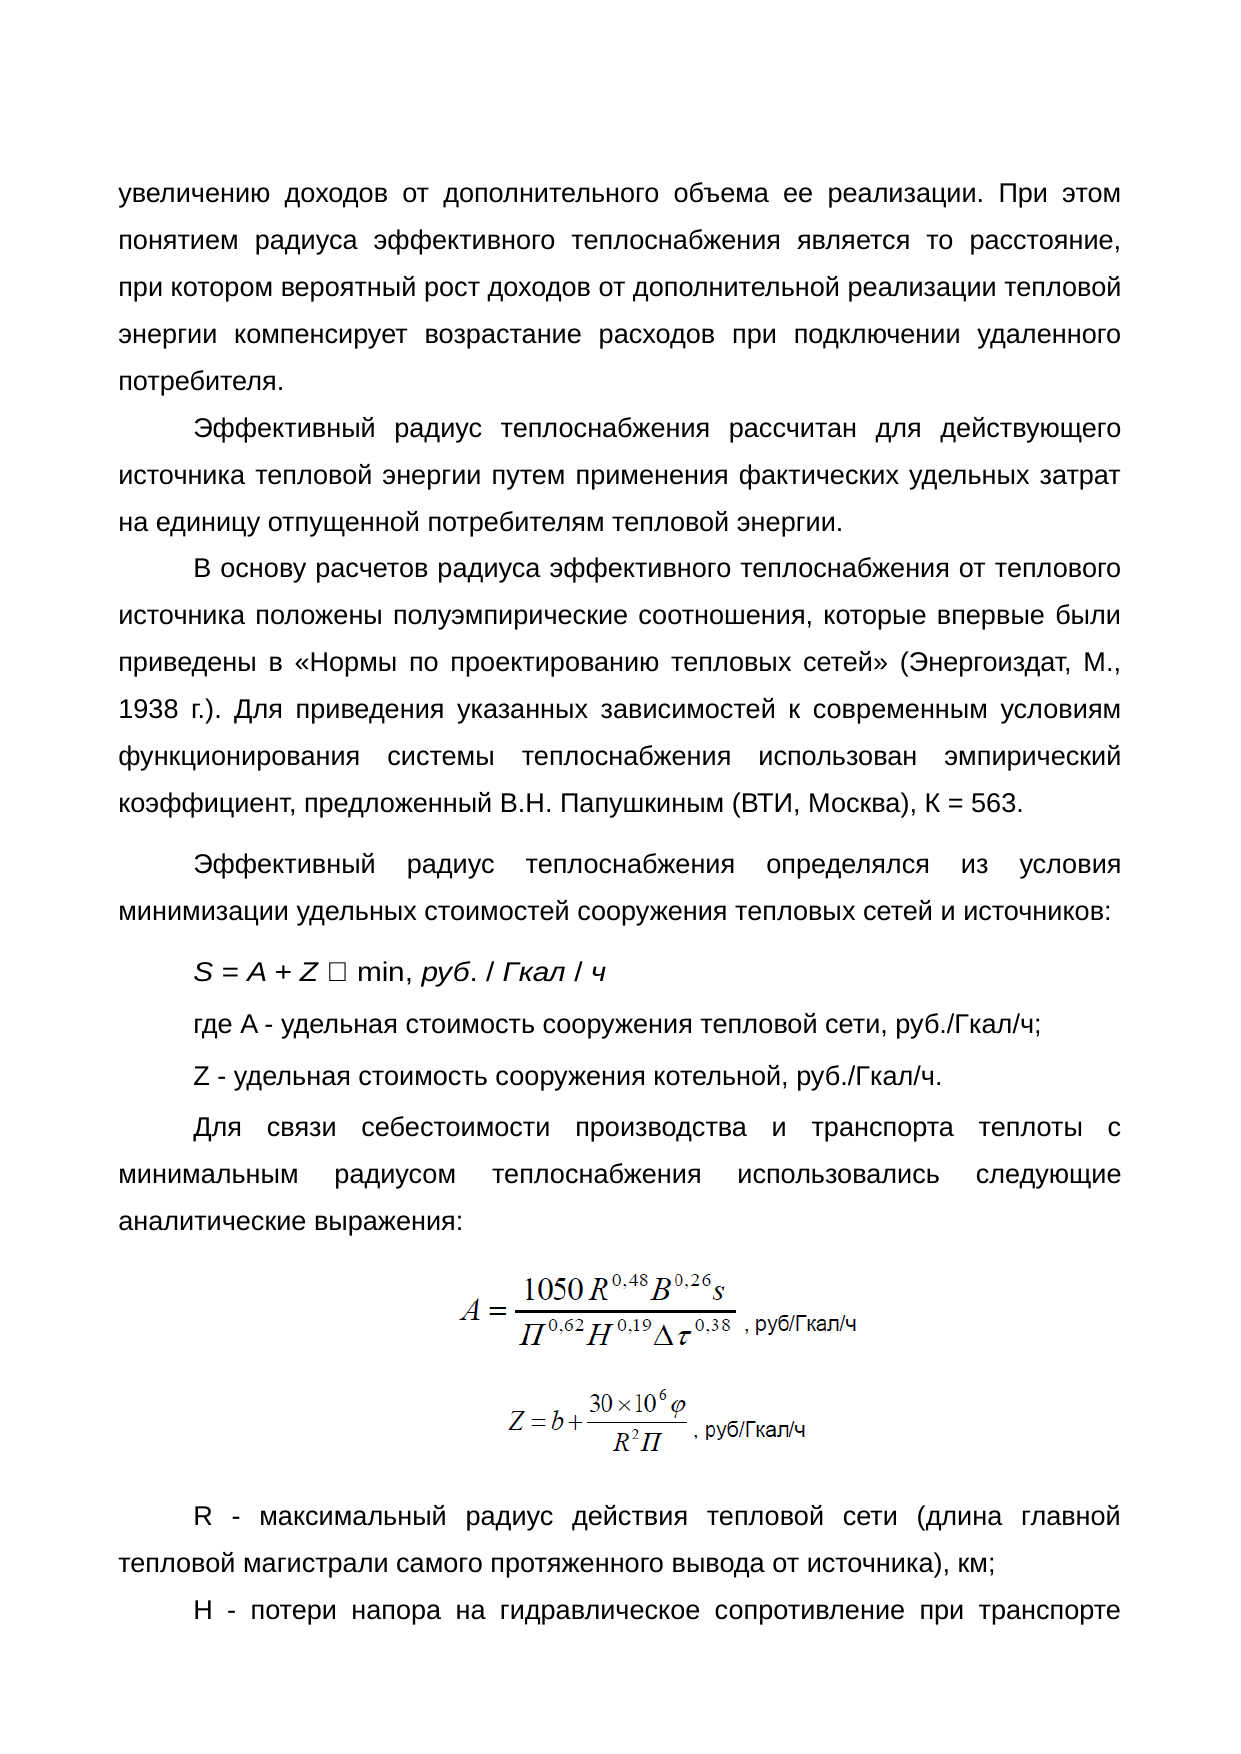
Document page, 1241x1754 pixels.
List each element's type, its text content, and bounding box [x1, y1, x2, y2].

text Для связи себестоимости производства и транспорта теплоты с минимальным радиусом теплоснабжения использовались следующие аналитические выражения: [118, 1111, 1122, 1236]
text H - потери напора на гидравлическое сопротивление при транспорте [118, 1594, 1122, 1625]
text Z - удельная стоимость сооружения котельной, руб./Гкал/ч. [118, 1060, 1122, 1091]
text где A - удельная стоимость сооружения тепловой сети, руб./Гкал/ч; [118, 1008, 1122, 1039]
text увеличению доходов от дополнительного объема ее реализации. При этом понятием радиуса эффективного теплоснабжения является то расстояние, при котором вероятный рост доходов от дополнительной реализации тепловой энергии компенсирует возрастание расходов при подключении удаленного потребителя. [118, 177, 1122, 396]
text В основу расчетов радиуса эффективного теплоснабжения от теплового источника положены полуэмпирические соотношения, которые впервые были приведены в «Нормы по проектированию тепловых сетей» (Энергоиздат, М., 1938 г.). Для приведения указанных зависимостей к современным условиям функционирования системы теплоснабжения использован эмпирический коэффициент, предложенный В.Н. Папушкиным (ВТИ, Москва), К = 563. [118, 552, 1122, 818]
text Эффективный радиус теплоснабжения определялся из условия минимизации удельных стоимостей сооружения тепловых сетей и источников: [118, 848, 1122, 926]
text Эффективный радиус теплоснабжения рассчитан для действующего источника тепловой энергии путем применения фактических удельных затрат на единицу отпущенной потребителям тепловой энергии. [118, 412, 1122, 537]
text R - максимальный радиус действия тепловой сети (длина главной тепловой магистрали самого протяженного вывода от источника), км; [118, 1500, 1122, 1578]
text S = A + Z  min, руб. / Гкал / ч [118, 957, 1122, 988]
